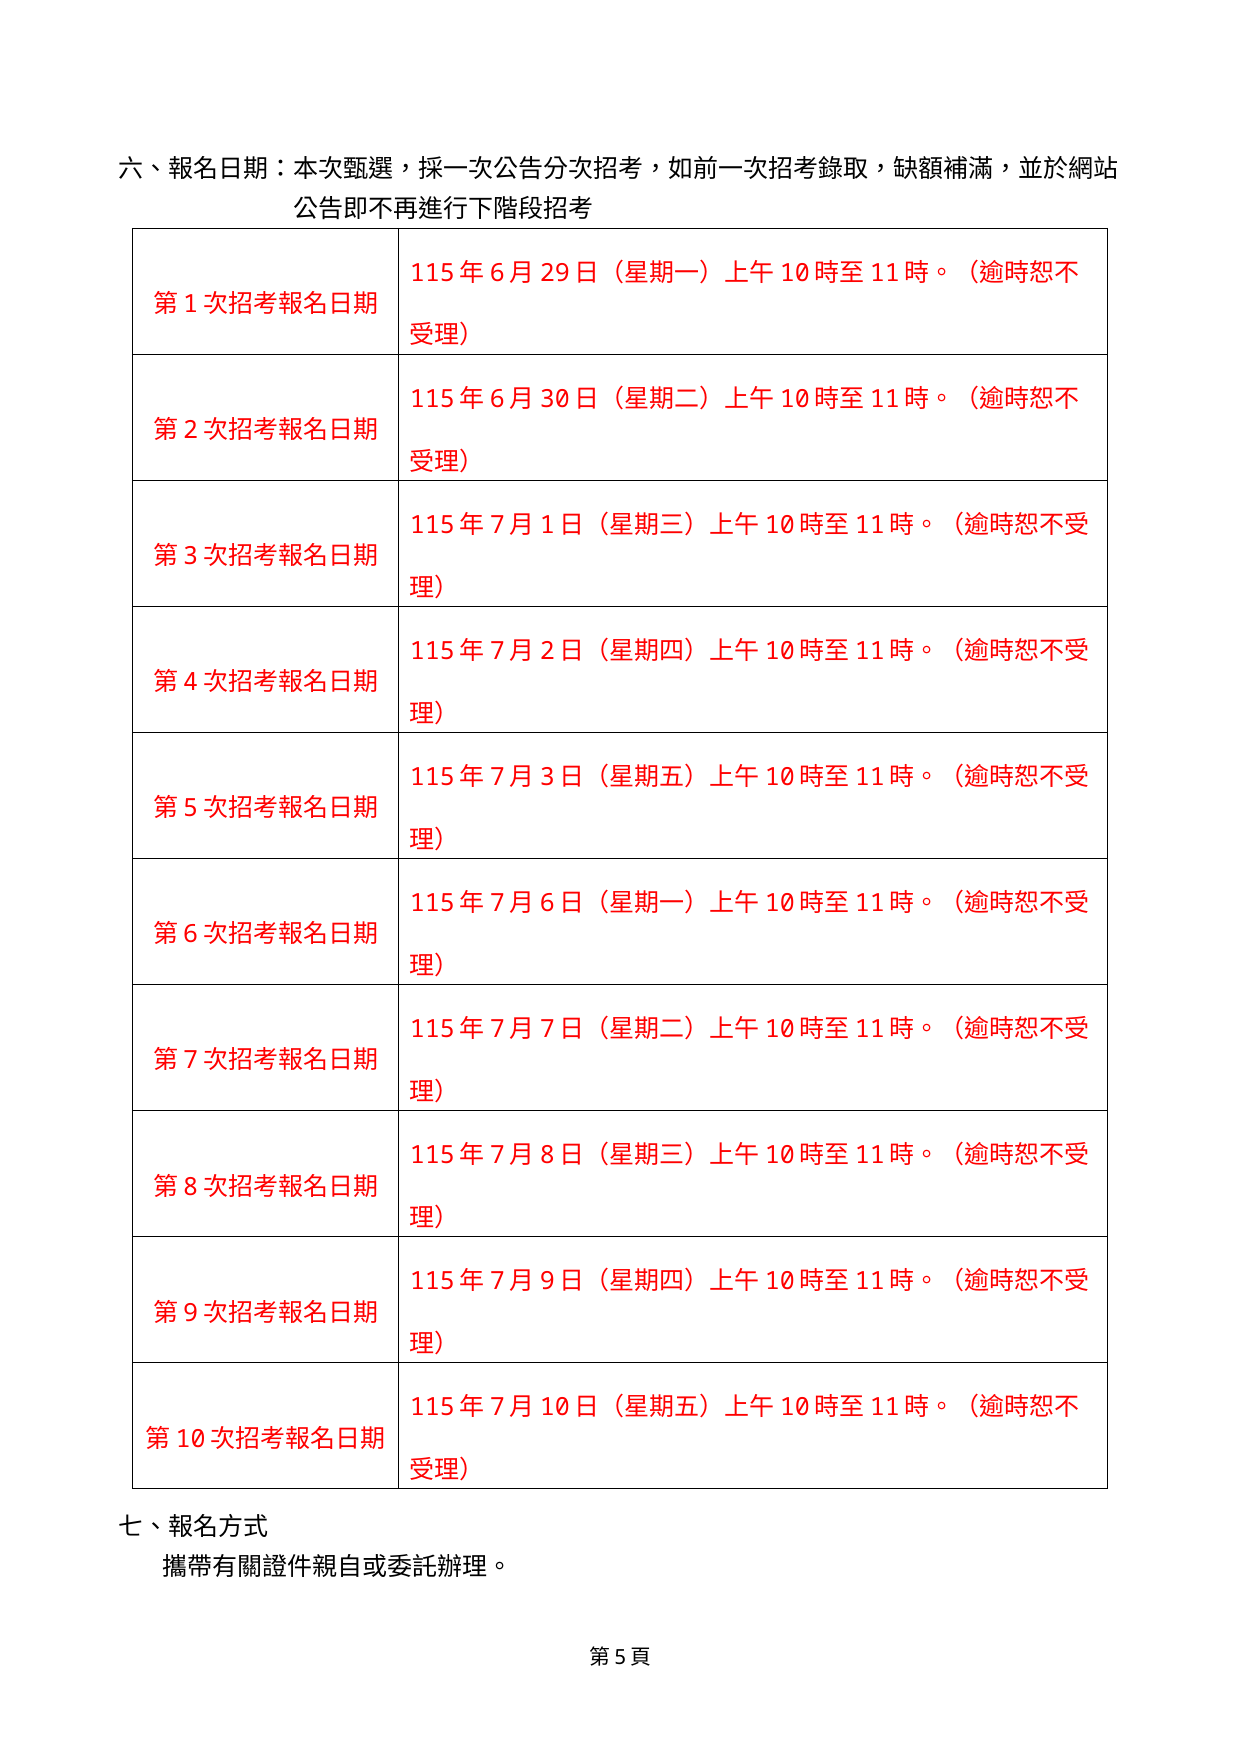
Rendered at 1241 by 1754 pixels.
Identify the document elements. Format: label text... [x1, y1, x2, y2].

table_cell 115年7月8日（星期三）上午10時至11時。（逾時恕不受理） [399, 1111, 1107, 1236]
table_cell 第2次招考報名日期 [133, 355, 398, 480]
text 攜帶有關證件親自或委託辦理。 [162, 1546, 1122, 1583]
text 六、報名日期：本次甄選，採一次公告分次招考，如前一次招考錄取，缺額補滿，並於網站公告即不再進行下階段招考 [118, 148, 1122, 224]
table_cell 第7次招考報名日期 [133, 985, 398, 1110]
table_cell 第6次招考報名日期 [133, 859, 398, 984]
table_cell 115年6月30日（星期二）上午10時至11時。（逾時恕不受理） [399, 355, 1107, 480]
table_cell 115年7月2日（星期四）上午10時至11時。（逾時恕不受理） [399, 607, 1107, 732]
table_cell 第10次招考報名日期 [133, 1363, 398, 1488]
table_cell 115年7月7日（星期二）上午10時至11時。（逾時恕不受理） [399, 985, 1107, 1110]
table_cell 第8次招考報名日期 [133, 1111, 398, 1236]
table_cell 115年7月10日（星期五）上午10時至11時。（逾時恕不受理） [399, 1363, 1107, 1488]
text 七、報名方式 [118, 1507, 1122, 1543]
table_header 115年6月29日（星期一）上午10時至11時。（逾時恕不受理） [399, 229, 1107, 354]
table_cell 115年7月6日（星期一）上午10時至11時。（逾時恕不受理） [399, 859, 1107, 984]
table_header 第1次招考報名日期 [133, 229, 398, 354]
table_cell 115年7月3日（星期五）上午10時至11時。（逾時恕不受理） [399, 733, 1107, 858]
table_cell 115年7月9日（星期四）上午10時至11時。（逾時恕不受理） [399, 1237, 1107, 1362]
table_cell 第3次招考報名日期 [133, 481, 398, 606]
table_cell 第4次招考報名日期 [133, 607, 398, 732]
table_cell 第5次招考報名日期 [133, 733, 398, 858]
table_cell 第9次招考報名日期 [133, 1237, 398, 1362]
table_cell 115年7月1日（星期三）上午10時至11時。（逾時恕不受理） [399, 481, 1107, 606]
